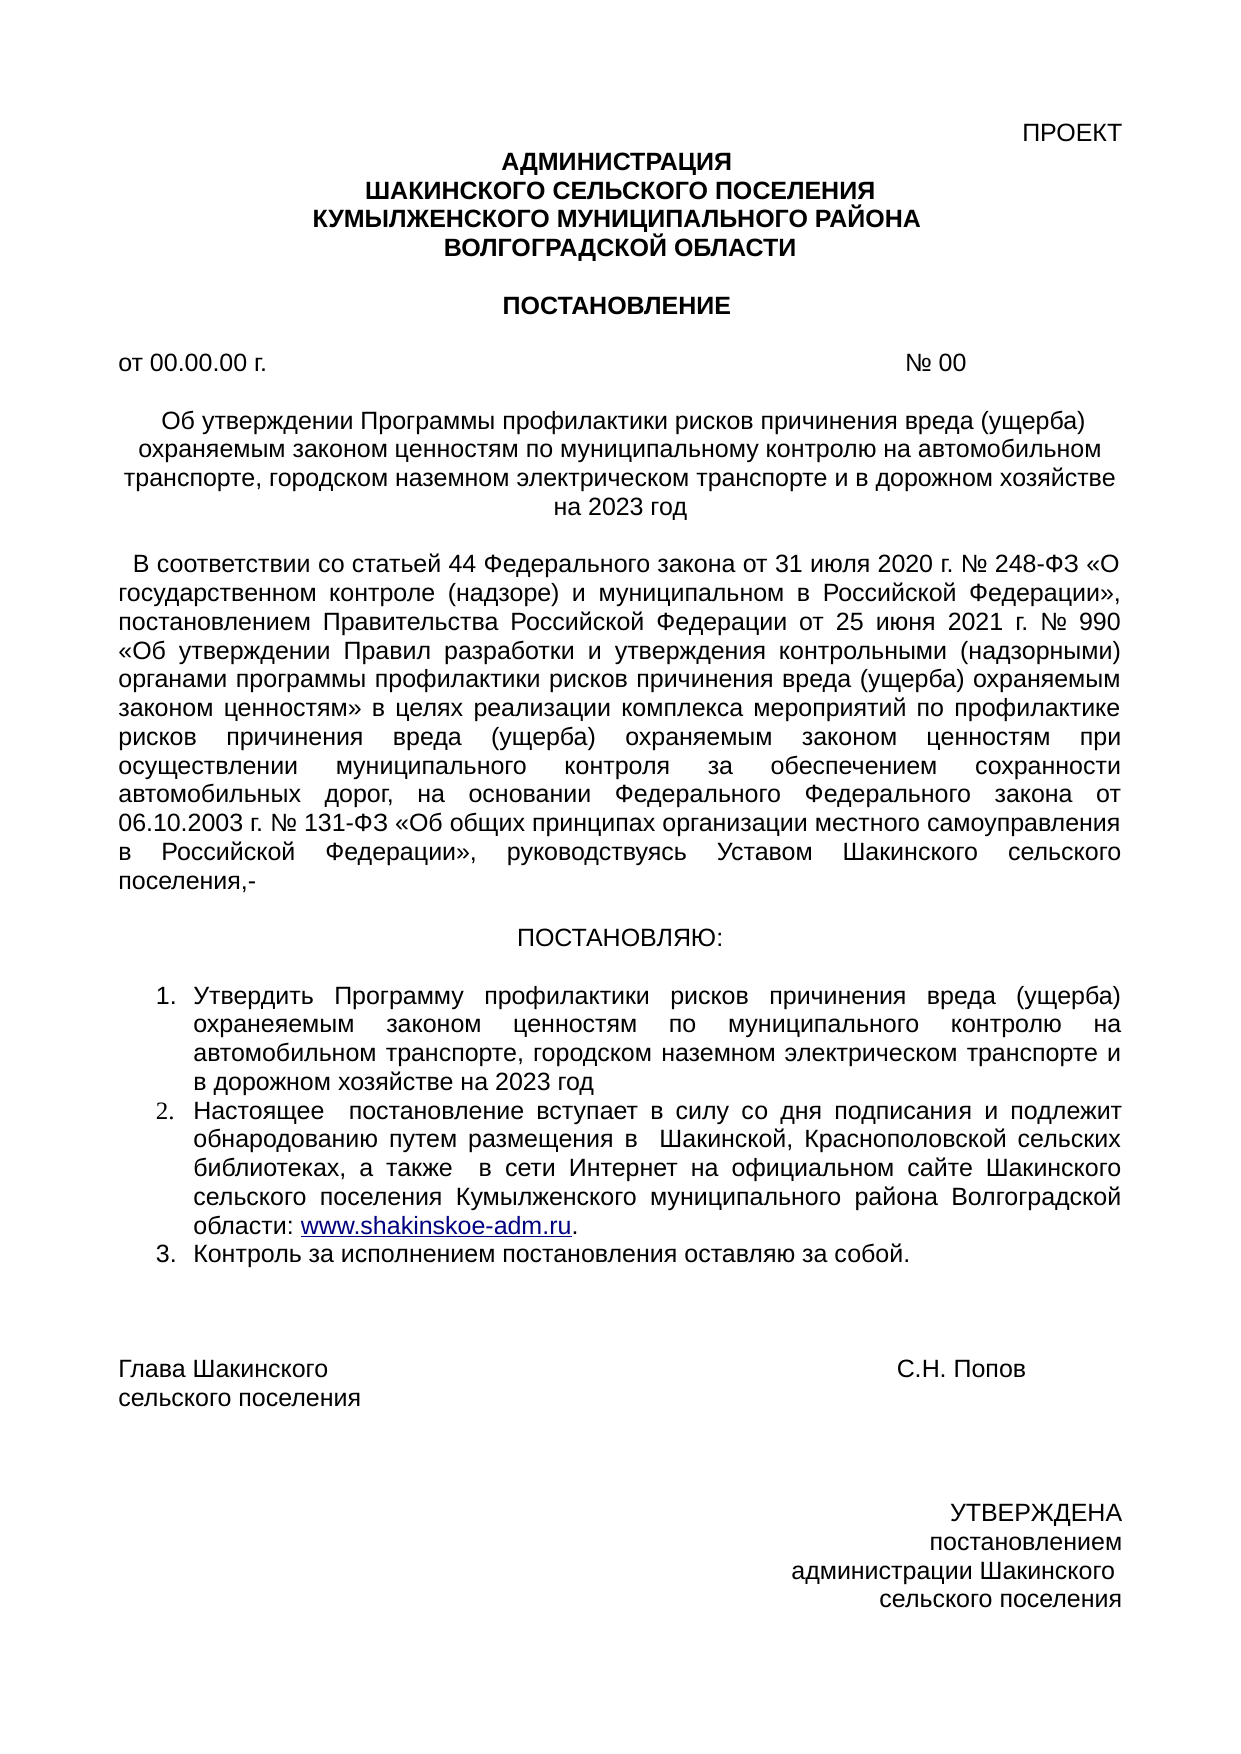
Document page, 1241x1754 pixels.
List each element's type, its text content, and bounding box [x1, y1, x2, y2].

title УТВЕРЖДЕНА [118, 1498, 1122, 1527]
title Утвердить Программу профилактики рисков причинения вреда (ущерба) охранеяемым законом ценностям по муниципального контролю на автомобильном транспорте, городском наземном электрическом транспорте и в дорожном хозяйстве на 2023 год [156, 981, 1122, 1096]
title администрации Шакинского [118, 1556, 1122, 1584]
title постановлением [118, 1527, 1122, 1556]
title сельского поселения [118, 1584, 1122, 1613]
title на 2023 год [118, 492, 1122, 521]
title ПОСТАНОВЛЕНИЕ [118, 291, 1122, 319]
title ШАКИНСКОГО СЕЛЬСКОГО ПОСЕЛЕНИЯ [118, 176, 1122, 204]
title от 00.00.00 г. № 00 [118, 348, 1122, 377]
list Настоящее постановление вступает в силу со дня подписания и подлежит обнародованию путем размещения в Шакинской, Краснополовской сельских библиотеках, а также в сети Интернет на официальном сайте Шакинского сельского поселения Кумылженского муниципального района Волгоградской области: www.shakinskoe-adm.ru. [156, 1096, 1122, 1239]
text Глава Шакинского С.Н. Попов [118, 1354, 1122, 1383]
title ПОСТАНОВЛЯЮ: [118, 923, 1122, 952]
title ПРОЕКТ [118, 118, 1122, 147]
title АДМИНИСТРАЦИЯ [118, 147, 1122, 176]
title ВОЛГОГРАДСКОЙ ОБЛАСТИ [118, 233, 1122, 262]
title КУМЫЛЖЕНСКОГО МУНИЦИПАЛЬНОГО РАЙОНА [118, 204, 1122, 233]
title Об утверждении Программы профилактики рисков причинения вреда (ущерба) охраняемым законом ценностям по муниципальному контролю на автомобильном транспорте, городском наземном электрическом транспорте и в дорожном хозяйстве [118, 406, 1122, 492]
list Контроль за исполнением постановления оставляю за собой. [156, 1239, 1122, 1268]
text сельского поселения [118, 1383, 1122, 1412]
title В соответствии со статьей 44 Федерального закона от 31 июля 2020 г. № 248-ФЗ «О государственном контроле (надзоре) и муниципальном в Российской Федерации», постановлением Правительства Российской Федерации от 25 июня 2021 г. № 990 «Об утверждении Правил разработки и утверждения контрольными (надзорными) органами программы профилактики рисков причинения вреда (ущерба) охраняемым законом ценностям» в целях реализации комплекса мероприятий по профилактике рисков причинения вреда (ущерба) охраняемым законом ценностям при осуществлении муниципального контроля за обеспечением сохранности автомобильных дорог, на основании Федерального Федерального закона от 06.10.2003 г. № 131-ФЗ «Об общих принципах организации местного самоуправления в Российской Федерации», руководствуясь Уставом Шакинского сельского поселения,- [118, 549, 1122, 894]
